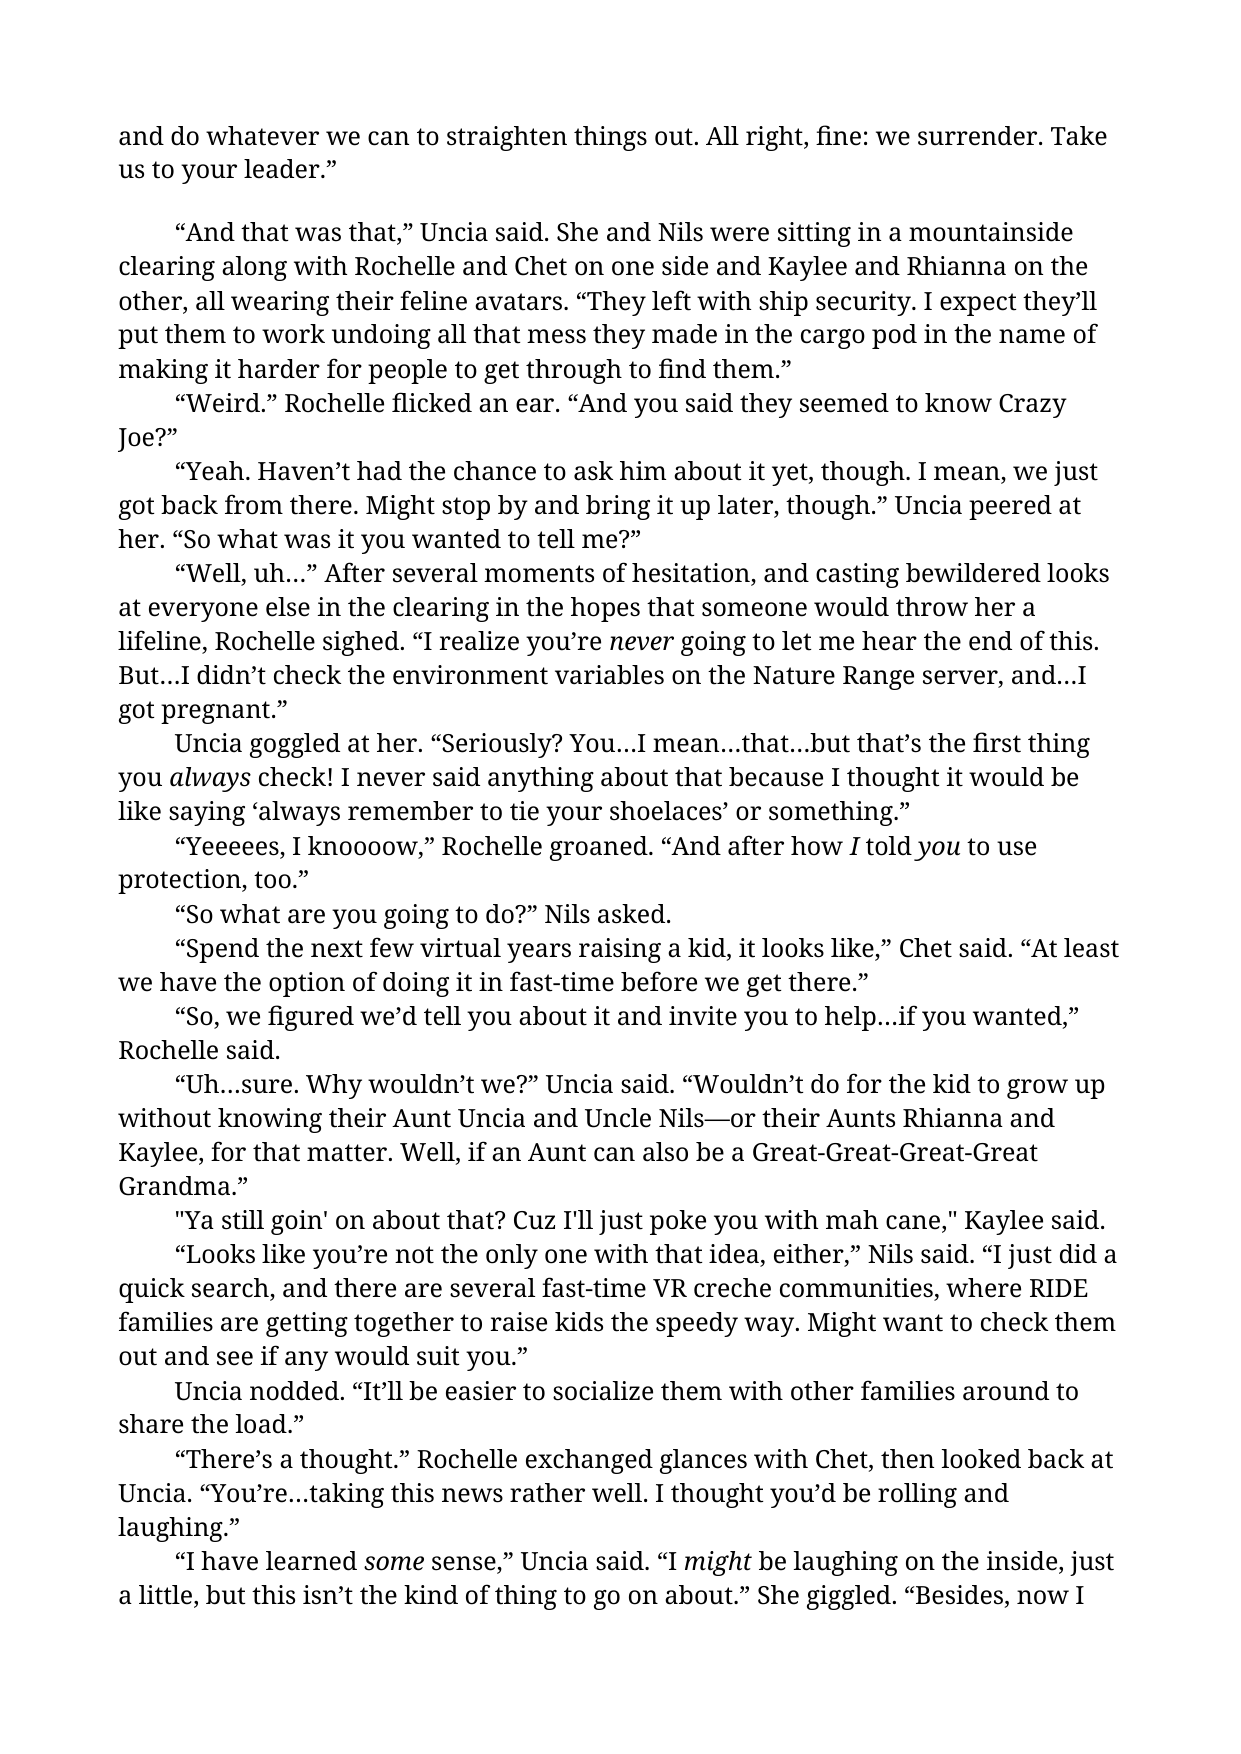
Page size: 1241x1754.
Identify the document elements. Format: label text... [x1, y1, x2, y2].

text “There’s a thought.” Rochelle exchanged glances with Chet, then looked back at Uncia. “You’re…taking this news rather well. I thought you’d be rolling and laughing.” [118, 1441, 1122, 1543]
text “Well, uh…” After several moments of hesitation, and casting bewildered looks at everyone else in the clearing in the hopes that someone would throw her a lifeline, Rochelle sighed. “I realize you’re never going to let me hear the end of this. But…I didn’t check the environment variables on the Nature Range server, and…I got pregnant.” [118, 556, 1122, 726]
text Uncia goggled at her. “Seriously? You…I mean…that…but that’s the first thing you always check! I never said anything about that because I thought it would be like saying ‘always remember to tie your shoelaces’ or something.” [118, 726, 1122, 828]
text “Spend the next few virtual years raising a kid, it looks like,” Chet said. “At least we have the option of doing it in fast-time before we get there.” [118, 930, 1122, 998]
text “Yeeeees, I knoooow,” Rochelle groaned. “And after how I told you to use protection, too.” [118, 828, 1122, 896]
text “And that was that,” Uncia said. She and Nils were sitting in a mountainside clearing along with Rochelle and Chet on one side and Kaylee and Rhianna on the other, all wearing their feline avatars. “They left with ship security. I expect they’ll put them to work undoing all that mess they made in the cargo pod in the name of making it harder for people to get through to find them.” [118, 215, 1122, 385]
text “So, we figured we’d tell you about it and invite you to help…if you wanted,” Rochelle said. [118, 998, 1122, 1067]
text and do whatever we can to straighten things out. All right, fine: we surrender. Take us to your leader.” [118, 118, 1122, 186]
text “Looks like you’re not the only one with that idea, either,” Nils said. “I just did a quick search, and there are several fast-time VR creche communities, where RIDE families are getting together to raise kids the speedy way. Might want to check them out and see if any would suit you.” [118, 1237, 1122, 1373]
text Uncia nodded. “It’ll be easier to socialize them with other families around to share the load.” [118, 1373, 1122, 1441]
text “So what are you going to do?” Nils asked. [118, 896, 1122, 930]
text “Uh…sure. Why wouldn’t we?” Uncia said. “Wouldn’t do for the kid to grow up without knowing their Aunt Uncia and Uncle Nils—or their Aunts Rhianna and Kaylee, for that matter. Well, if an Aunt can also be a Great-Great-Great-Great Grandma.” [118, 1067, 1122, 1203]
text “Yeah. Haven’t had the chance to ask him about it yet, though. I mean, we just got back from there. Might stop by and bring it up later, though.” Uncia peered at her. “So what was it you wanted to tell me?” [118, 453, 1122, 556]
text "Ya still goin' on about that? Cuz I'll just poke you with mah cane," Kaylee said. [118, 1203, 1122, 1237]
text “I have learned some sense,” Uncia said. “I might be laughing on the inside, just a little, but this isn’t the kind of thing to go on about.” She giggled. “Besides, now I [118, 1543, 1122, 1612]
text “Weird.” Rochelle flicked an ear. “And you said they seemed to know Crazy Joe?” [118, 385, 1122, 453]
